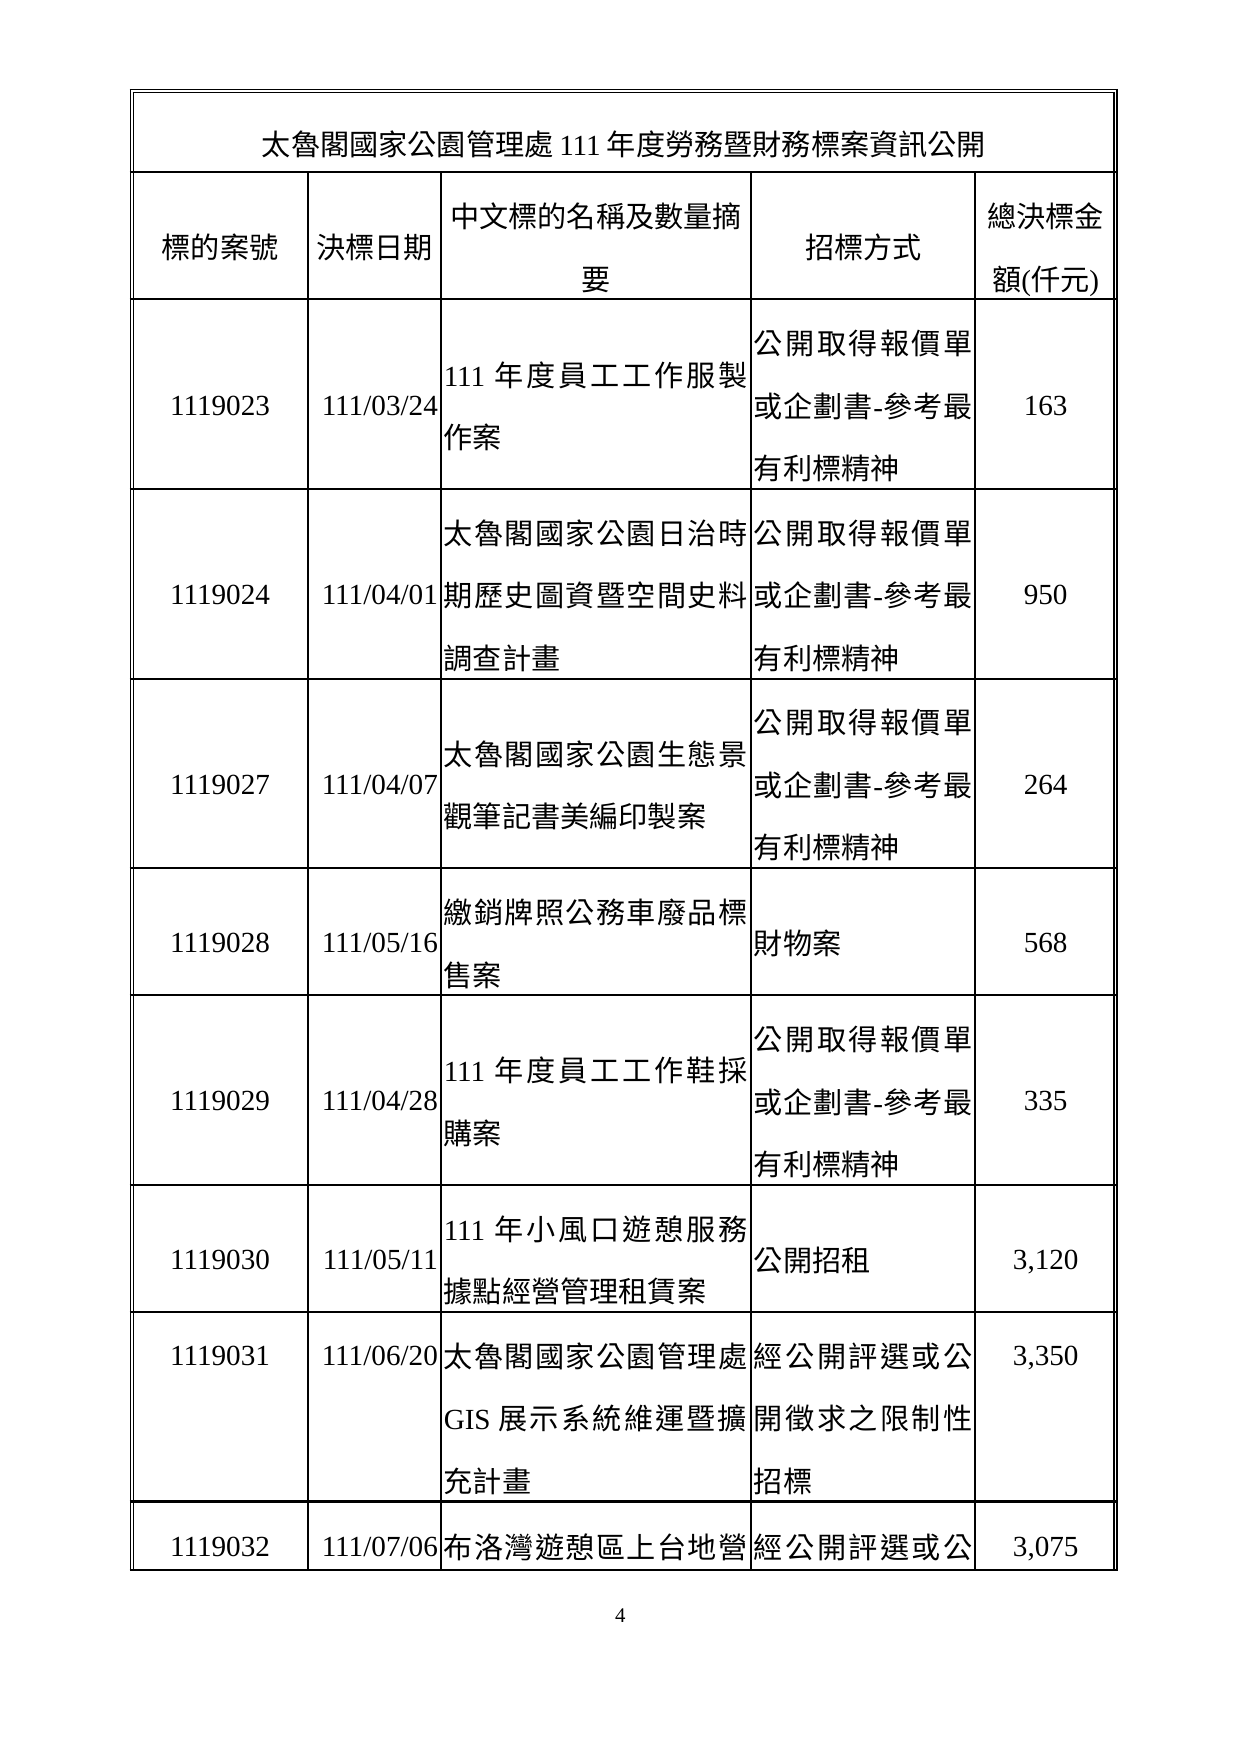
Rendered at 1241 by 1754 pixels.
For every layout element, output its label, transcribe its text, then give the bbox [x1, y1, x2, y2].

table_cell 公開取得報價單或企劃書-參考最有利標精神 [752, 680, 974, 867]
table_cell 1119032 [134, 1503, 307, 1569]
table_cell 111/04/28 [309, 996, 440, 1184]
table_cell 568 [976, 869, 1113, 994]
table_cell 公開取得報價單或企劃書-參考最有利標精神 [752, 300, 974, 488]
table_cell 950 [976, 490, 1113, 677]
table_cell 111/03/24 [309, 300, 440, 488]
table_cell 公開取得報價單或企劃書-參考最有利標精神 [752, 996, 974, 1184]
table_cell 111/04/01 [309, 490, 440, 677]
table_cell 經公開評選或公開徵求之限制性招標 [752, 1313, 974, 1500]
table_cell 1119030 [134, 1186, 307, 1311]
table_cell 111年小風口遊憩服務據點經營管理租賃案 [442, 1186, 750, 1311]
table_header 太魯閣國家公園管理處111年度勞務暨財務標案資訊公開 [134, 93, 1113, 171]
table_cell 3,350 [976, 1313, 1113, 1500]
table_cell 1119028 [134, 869, 307, 994]
table_cell 1119023 [134, 300, 307, 488]
table_cell 布洛灣遊憩區上台地營 [442, 1503, 750, 1569]
table_cell 太魯閣國家公園生態景觀筆記書美編印製案 [442, 680, 750, 867]
table_cell 總決標金額(仟元) [976, 173, 1113, 298]
table_cell 公開招租 [752, 1186, 974, 1311]
table_cell 111年度員工工作服製作案 [442, 300, 750, 488]
table_cell 招標方式 [752, 173, 974, 298]
table_cell 111/04/07 [309, 680, 440, 867]
table_cell 太魯閣國家公園管理處GIS展示系統維運暨擴充計畫 [442, 1313, 750, 1500]
table_cell 335 [976, 996, 1113, 1184]
table_cell 決標日期 [309, 173, 440, 298]
table_cell 111/05/11 [309, 1186, 440, 1311]
table_cell 公開取得報價單或企劃書-參考最有利標精神 [752, 490, 974, 677]
table_cell 3,120 [976, 1186, 1113, 1311]
table_cell 111年度員工工作鞋採購案 [442, 996, 750, 1184]
table_cell 111/05/16 [309, 869, 440, 994]
table_cell 163 [976, 300, 1113, 488]
table_cell 3,075 [976, 1503, 1113, 1569]
table_cell 標的案號 [134, 173, 307, 298]
table_cell 繳銷牌照公務車廢品標售案 [442, 869, 750, 994]
table_cell 1119031 [134, 1313, 307, 1500]
table_cell 財物案 [752, 869, 974, 994]
table_cell 1119024 [134, 490, 307, 677]
table_cell 中文標的名稱及數量摘要 [442, 173, 750, 298]
table_cell 1119029 [134, 996, 307, 1184]
table_cell 111/07/06 [309, 1503, 440, 1569]
table_cell 111/06/20 [309, 1313, 440, 1500]
table_cell 264 [976, 680, 1113, 867]
table_cell 經公開評選或公 [752, 1503, 974, 1569]
table_cell 太魯閣國家公園日治時期歷史圖資暨空間史料調查計畫 [442, 490, 750, 677]
table_cell 1119027 [134, 680, 307, 867]
